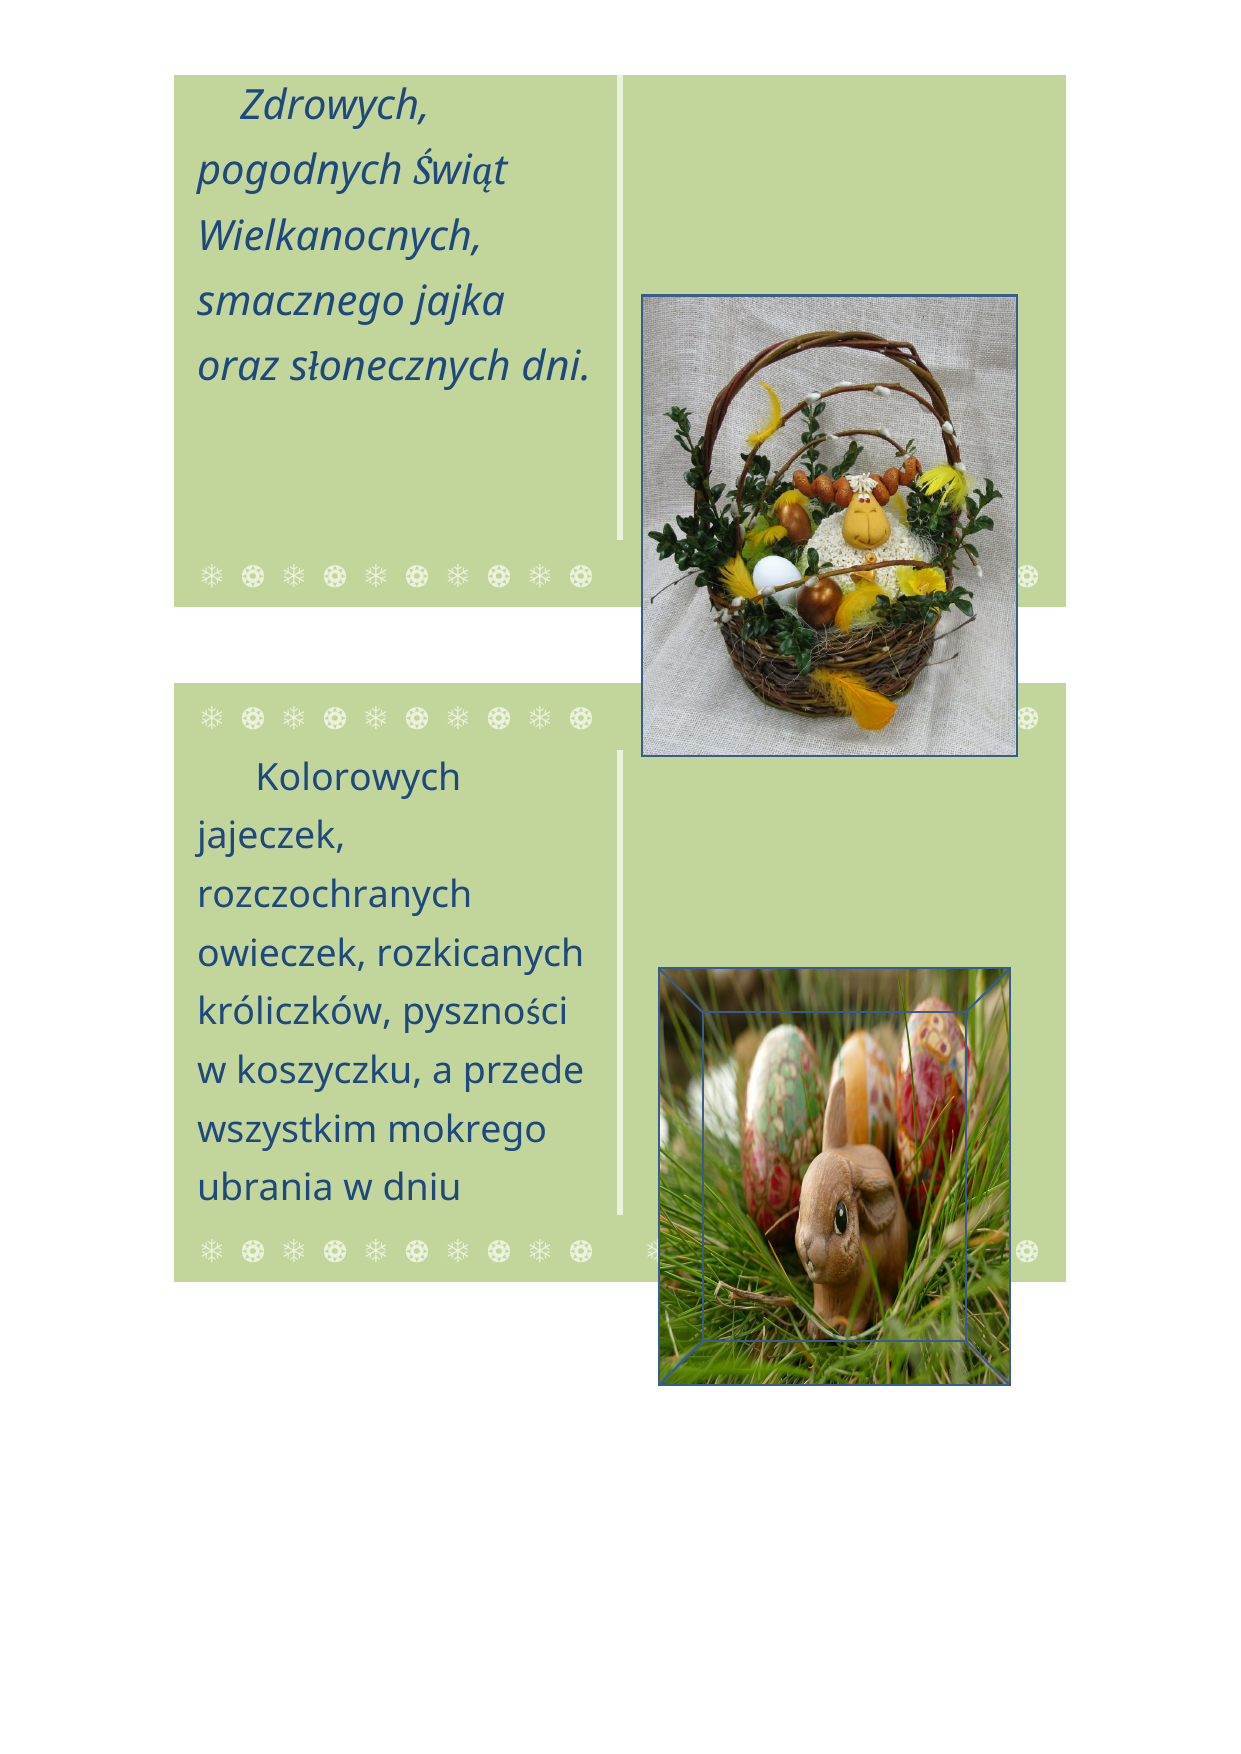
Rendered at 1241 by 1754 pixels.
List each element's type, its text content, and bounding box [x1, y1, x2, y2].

table_header  [174, 683, 620, 750]
table_cell  [174, 540, 620, 607]
table_cell  [620, 1215, 658, 1282]
table_cell  [1011, 1215, 1066, 1282]
table_header  [1018, 683, 1066, 750]
table_cell Zdrowych, pogodnych Świąt Wielkanocnych, smacznego jajka oraz słonecznych dni. [174, 75, 617, 540]
table_header  [620, 683, 641, 750]
table_cell  [174, 1215, 620, 1282]
table_cell Kolorowych jajeczek, rozczochranych owieczek, rozkicanych króliczków, pyszności w koszyczku, a przede wszystkim mokrego ubrania w dniu wielkiego lania. [174, 750, 617, 1215]
table_cell [623, 750, 1066, 1215]
table_cell  [620, 540, 641, 607]
table_cell [623, 75, 1066, 540]
table_cell  [1018, 540, 1066, 607]
